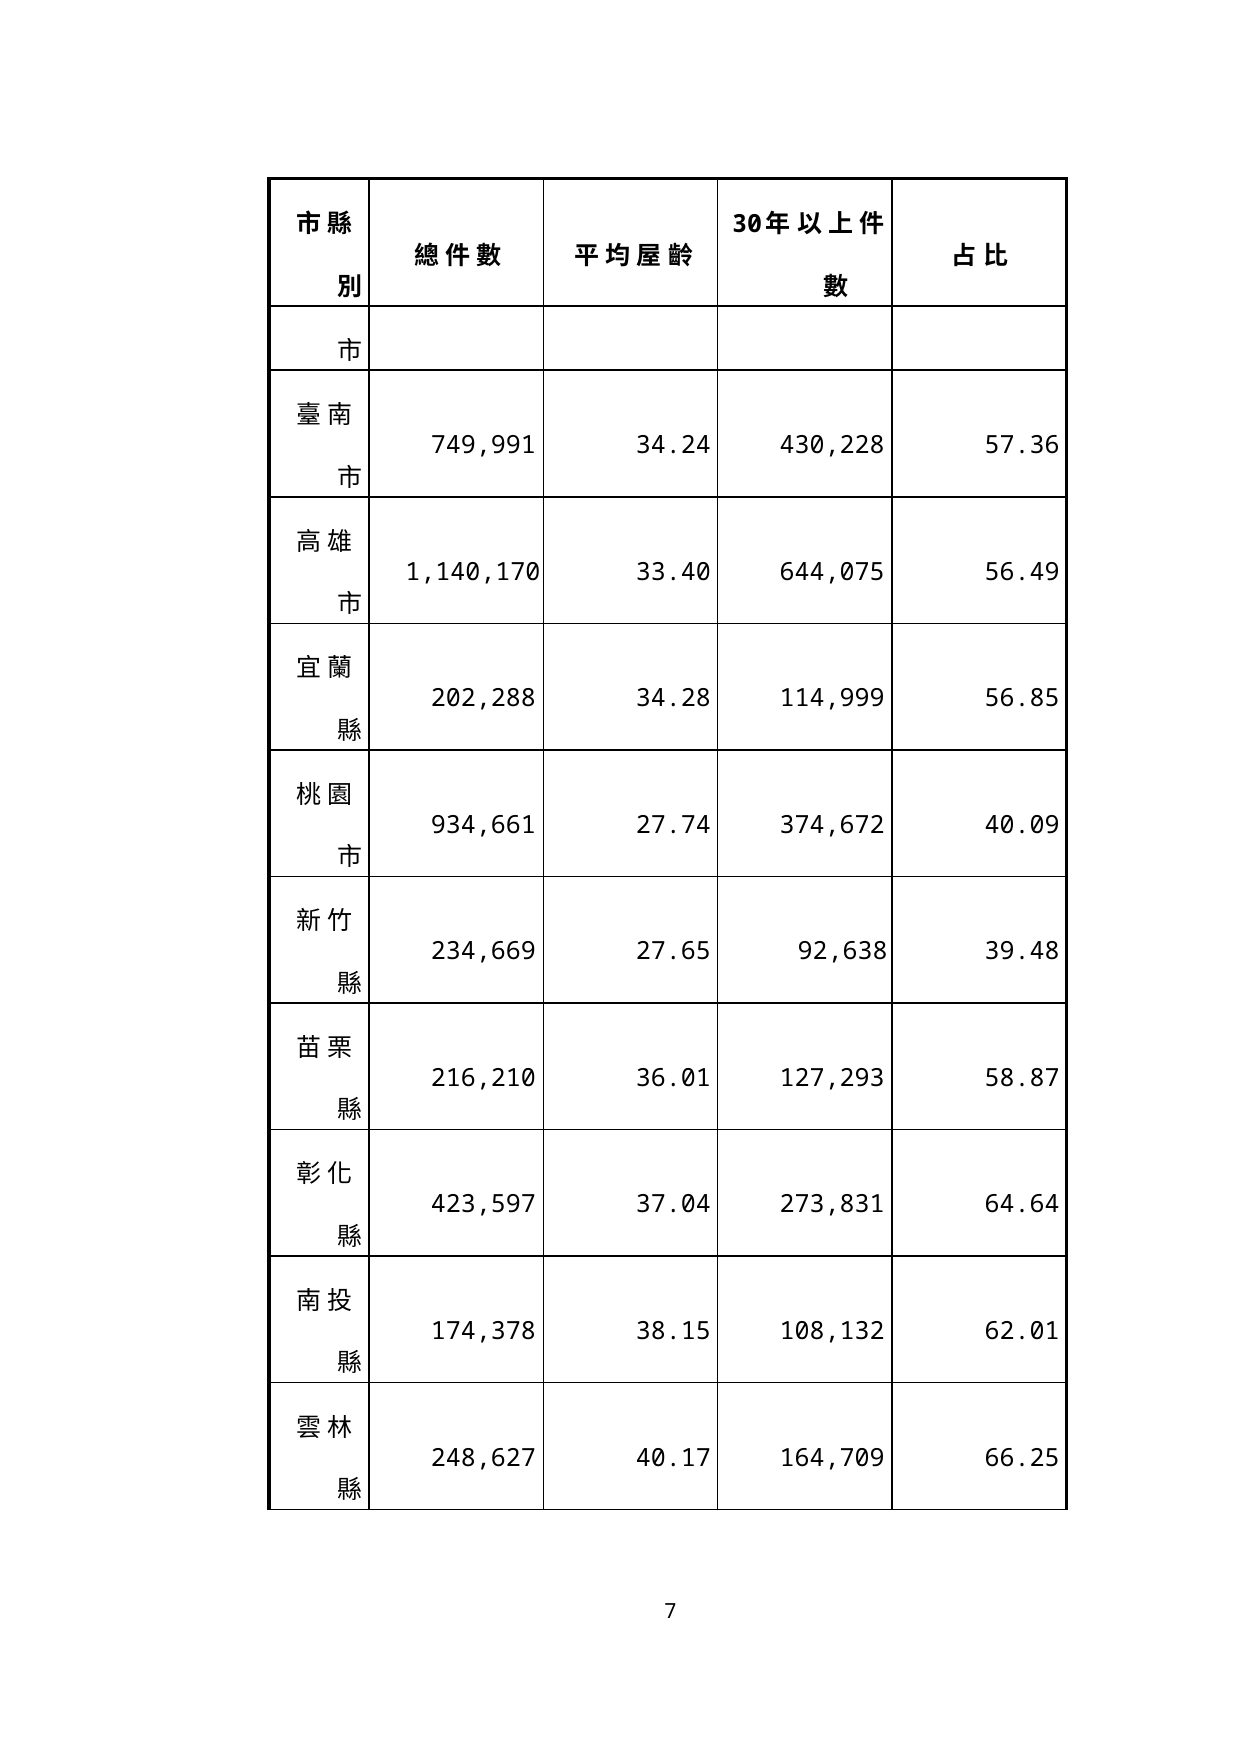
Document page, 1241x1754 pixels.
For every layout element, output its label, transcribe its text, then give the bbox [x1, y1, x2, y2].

table_cell 216,210 [370, 1004, 543, 1129]
table_cell 38.15 [544, 1257, 717, 1382]
table_cell 749,991 [370, 371, 543, 496]
table_cell 27.65 [544, 877, 717, 1002]
table_cell 114,999 [718, 624, 891, 749]
table_cell 423,597 [370, 1130, 543, 1255]
table_cell 62.01 [893, 1257, 1065, 1382]
table_cell 34.24 [544, 371, 717, 496]
table_cell 64.64 [893, 1130, 1065, 1255]
table_header 市縣別 [271, 180, 368, 305]
table_cell 桃園市 [271, 751, 368, 876]
table_cell 36.01 [544, 1004, 717, 1129]
table_cell 127,293 [718, 1004, 891, 1129]
table_cell 108,132 [718, 1257, 891, 1382]
table_cell [718, 307, 891, 369]
table_cell [893, 307, 1065, 369]
table_cell 66.25 [893, 1383, 1065, 1508]
table_cell 56.49 [893, 498, 1065, 622]
table_cell 273,831 [718, 1130, 891, 1255]
table_cell 56.85 [893, 624, 1065, 749]
table_cell 374,672 [718, 751, 891, 876]
table_cell 234,669 [370, 877, 543, 1002]
table_cell [544, 307, 717, 369]
table_header 占比 [893, 180, 1065, 305]
table_cell 27.74 [544, 751, 717, 876]
table_cell 34.28 [544, 624, 717, 749]
table_cell 202,288 [370, 624, 543, 749]
table_header 平均屋齡 [544, 180, 717, 305]
table_cell 934,661 [370, 751, 543, 876]
table_cell 臺南市 [271, 371, 368, 496]
table_cell 248,627 [370, 1383, 543, 1508]
table_cell 37.04 [544, 1130, 717, 1255]
table_cell 430,228 [718, 371, 891, 496]
table_cell 58.87 [893, 1004, 1065, 1129]
table_cell 高雄市 [271, 498, 368, 622]
table_cell 40.17 [544, 1383, 717, 1508]
table_cell 1,140,170 [370, 498, 543, 622]
table_header 總件數 [370, 180, 543, 305]
table_cell 市 [271, 307, 368, 369]
table_cell 174,378 [370, 1257, 543, 1382]
table_cell 33.40 [544, 498, 717, 622]
table_header 30年以上件數 [718, 180, 891, 305]
table_cell 644,075 [718, 498, 891, 622]
table_cell 新竹縣 [271, 877, 368, 1002]
table_cell 宜蘭縣 [271, 624, 368, 749]
table_cell 57.36 [893, 371, 1065, 496]
table_cell 164,709 [718, 1383, 891, 1508]
table_cell [370, 307, 543, 369]
table_cell 南投縣 [271, 1257, 368, 1382]
table_cell 40.09 [893, 751, 1065, 876]
table_cell 彰化縣 [271, 1130, 368, 1255]
table_cell 苗栗縣 [271, 1004, 368, 1129]
table_cell 39.48 [893, 877, 1065, 1002]
table_cell 92,638 [718, 877, 891, 1002]
table_cell 雲林縣 [271, 1383, 368, 1508]
